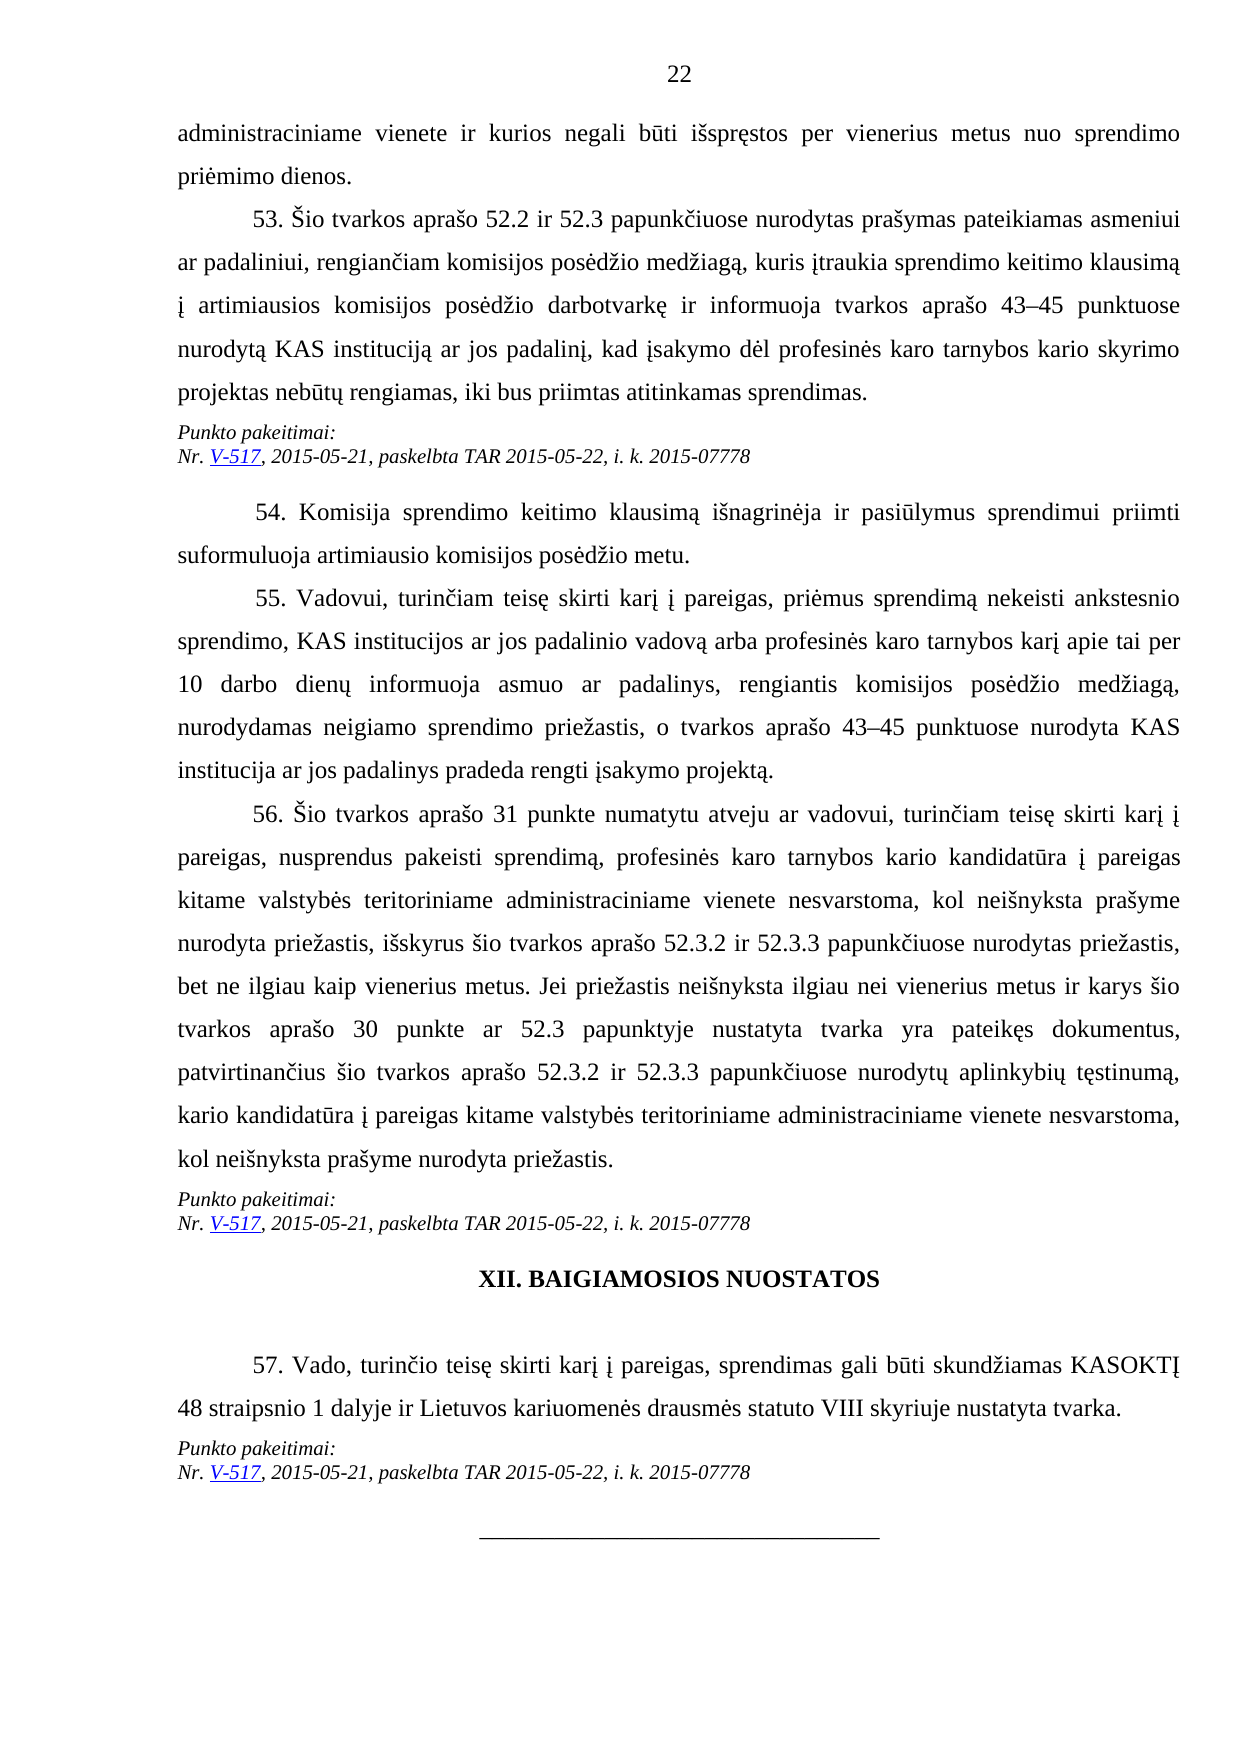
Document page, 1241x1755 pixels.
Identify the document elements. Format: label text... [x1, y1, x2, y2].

text Punkto pakeitimai: [177, 1436, 1181, 1460]
text 54. Komisija sprendimo keitimo klausimą išnagrinėja ir pasiūlymus sprendimui priimti suformuluoja artimiausio komisijos posėdžio metu. [177, 497, 1181, 569]
text 56. Šio tvarkos aprašo 31 punkte numatytu atveju ar vadovui, turinčiam teisę skirti karį į pareigas, nusprendus pakeisti sprendimą, profesinės karo tarnybos kario kandidatūra į pareigas kitame valstybės teritoriniame administraciniame vienete nesvarstoma, kol neišnyksta prašyme nurodyta priežastis, išskyrus šio tvarkos aprašo 52.3.2 ir 52.3.3 papunkčiuose nurodytas priežastis, bet ne ilgiau kaip vienerius metus. Jei priežastis neišnyksta ilgiau nei vienerius metus ir karys šio tvarkos aprašo 30 punkte ar 52.3 papunktyje nustatyta tvarka yra pateikęs dokumentus, patvirtinančius šio tvarkos aprašo 52.3.2 ir 52.3.3 papunkčiuose nurodytų aplinkybių tęstinumą, kario kandidatūra į pareigas kitame valstybės teritoriniame administraciniame vienete nesvarstoma, kol neišnyksta prašyme nurodyta priežastis. [177, 799, 1181, 1172]
text 57. Vado, turinčio teisę skirti karį į pareigas, sprendimas gali būti skundžiamas KASOKTĮ 48 straipsnio 1 dalyje ir Lietuvos kariuomenės drausmės statuto VIII skyriuje nustatyta tvarka. [177, 1350, 1181, 1422]
text 55. Vadovui, turinčiam teisę skirti karį į pareigas, priėmus sprendimą nekeisti ankstesnio sprendimo, KAS institucijos ar jos padalinio vadovą arba profesinės karo tarnybos karį apie tai per 10 darbo dienų informuoja asmuo ar padalinys, rengiantis komisijos posėdžio medžiagą, nurodydamas neigiamo sprendimo priežastis, o tvarkos aprašo 43–45 punktuose nurodyta KAS institucija ar jos padalinys pradeda rengti įsakymo projektą. [177, 583, 1181, 784]
text Punkto pakeitimai: [177, 420, 1181, 444]
text administraciniame vienete ir kurios negali būti išspręstos per vienerius metus nuo sprendimo priėmimo dienos. [177, 118, 1181, 190]
text Nr. V-517, 2015-05-21, paskelbta TAR 2015-05-22, i. k. 2015-07778 [177, 1211, 1181, 1235]
text 53. Šio tvarkos aprašo 52.2 ir 52.3 papunkčiuose nurodytas prašymas pateikiamas asmeniui ar padaliniui, rengiančiam komisijos posėdžio medžiagą, kuris įtraukia sprendimo keitimo klausimą į artimiausios komisijos posėdžio darbotvarkę ir informuoja tvarkos aprašo 43–45 punktuose nurodytą KAS instituciją ar jos padalinį, kad įsakymo dėl profesinės karo tarnybos kario skyrimo projektas nebūtų rengiamas, iki bus priimtas atitinkamas sprendimas. [177, 204, 1181, 406]
text Nr. V-517, 2015-05-21, paskelbta TAR 2015-05-22, i. k. 2015-07778 [177, 1460, 1181, 1484]
text ________________________________ [177, 1513, 1181, 1542]
text Nr. V-517, 2015-05-21, paskelbta TAR 2015-05-22, i. k. 2015-07778 [177, 444, 1181, 468]
text XII. BAIGIAMOSIOS NUOSTATOS [177, 1264, 1181, 1292]
text Punkto pakeitimai: [177, 1187, 1181, 1211]
